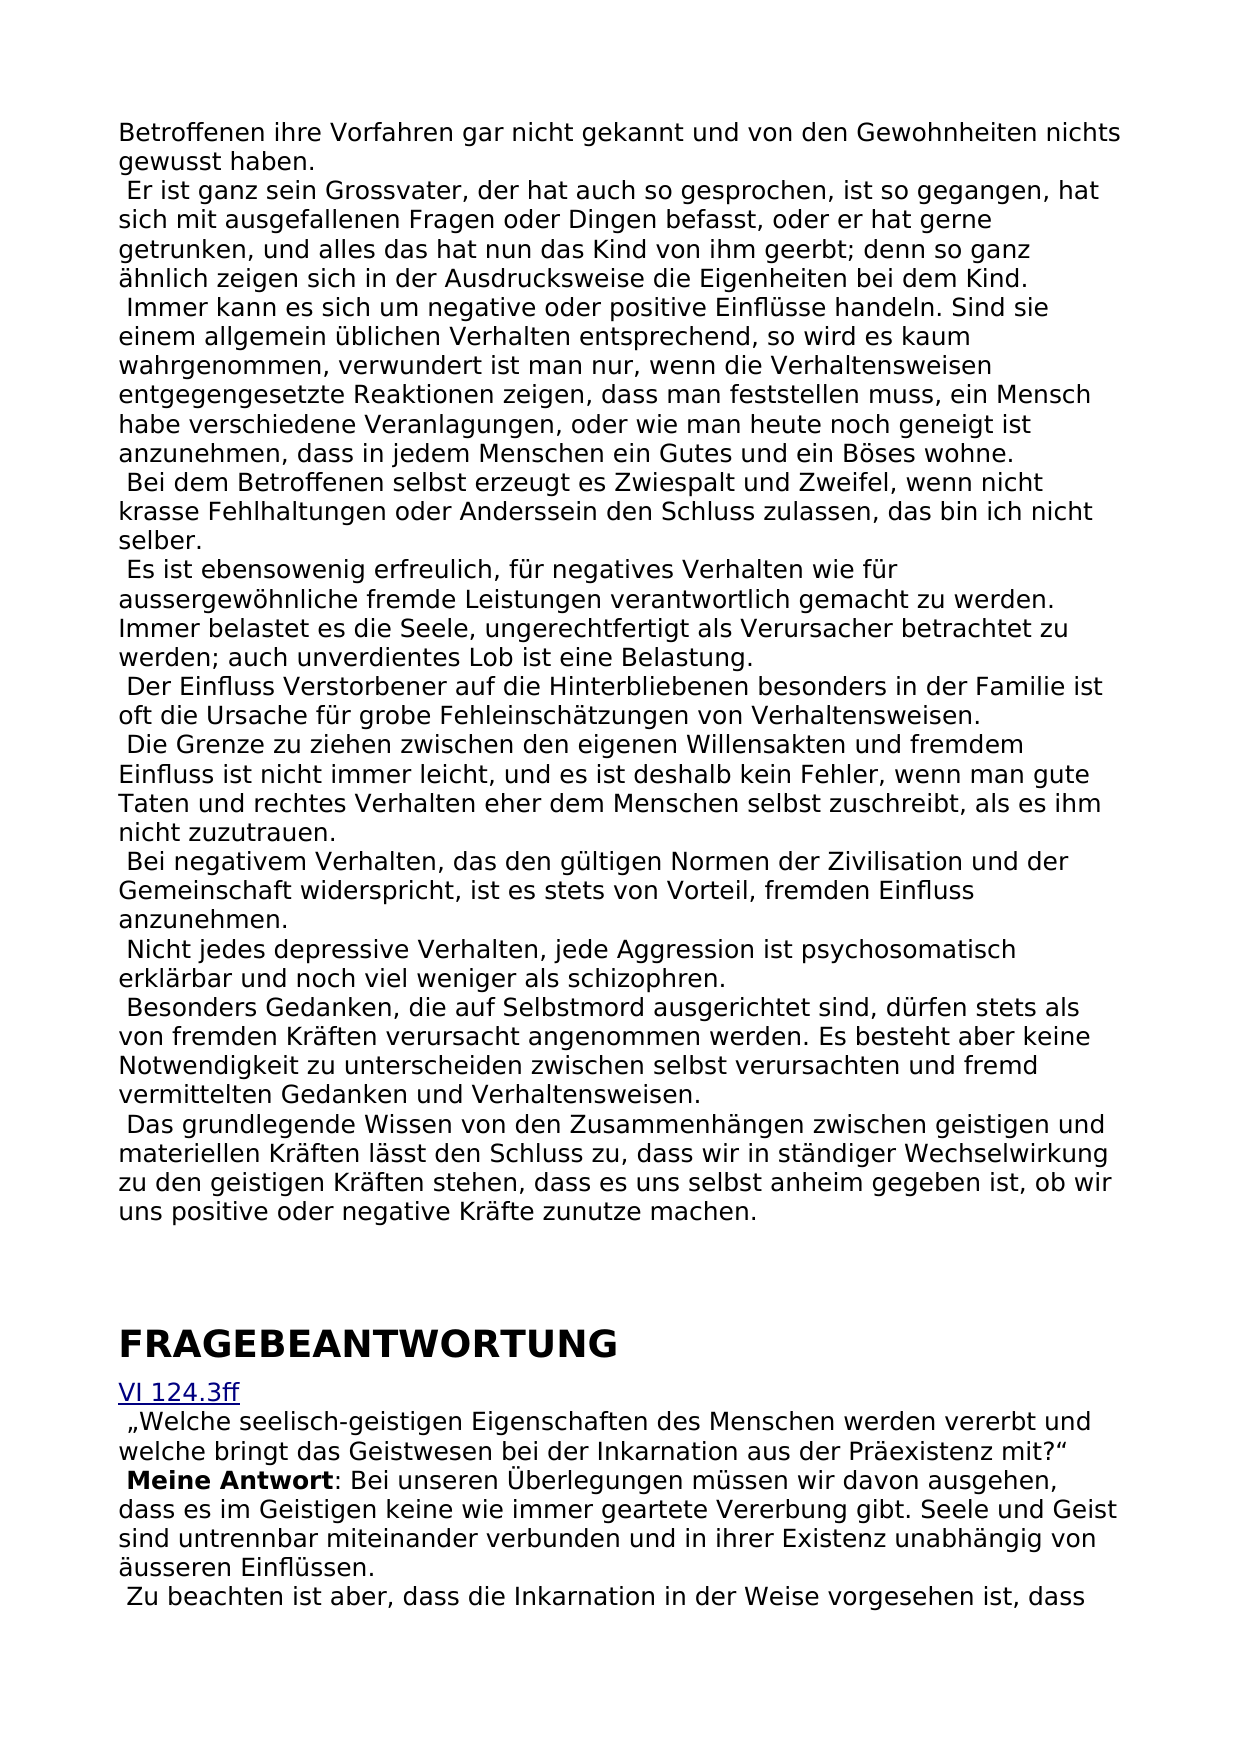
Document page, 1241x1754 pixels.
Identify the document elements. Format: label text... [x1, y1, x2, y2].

subtitle FRAGEBEANTWORTUNG [118, 1322, 1122, 1366]
text Betroffenen ihre Vorfahren gar nicht gekannt und von den Gewohnheiten nichts gewusst haben. Er ist ganz sein Grossvater, der hat auch so gesprochen, ist so gegangen, hat sich mit ausgefallenen Fragen oder Dingen befasst, oder er hat gerne getrunken, und alles das hat nun das Kind von ihm geerbt; denn so ganz ähnlich zeigen sich in der Ausdrucksweise die Eigenheiten bei dem Kind. Immer kann es sich um negative oder positive Einflüsse handeln. Sind sie einem allgemein üblichen Verhalten entsprechend, so wird es kaum wahrgenommen, verwundert ist man nur, wenn die Verhaltensweisen entgegengesetzte Reaktionen zeigen, dass man feststellen muss, ein Mensch habe verschiedene Veranlagungen, oder wie man heute noch geneigt ist anzunehmen, dass in jedem Menschen ein Gutes und ein Böses wohne. Bei dem Betroffenen selbst erzeugt es Zwiespalt und Zweifel, wenn nicht krasse Fehlhaltungen oder Anderssein den Schluss zulassen, das bin ich nicht selber. Es ist ebensowenig erfreulich, für negatives Verhalten wie für aussergewöhnliche fremde Leistungen verantwortlich gemacht zu werden. Immer belastet es die Seele, ungerechtfertigt als Verursacher betrachtet zu werden; auch unverdientes Lob ist eine Belastung. Der Einfluss Verstorbener auf die Hinterbliebenen besonders in der Familie ist oft die Ursache für grobe Fehleinschätzungen von Verhaltensweisen. Die Grenze zu ziehen zwischen den eigenen Willensakten und fremdem Einfluss ist nicht immer leicht, und es ist deshalb kein Fehler, wenn man gute Taten und rechtes Verhalten eher dem Menschen selbst zuschreibt, als es ihm nicht zuzutrauen. Bei negativem Verhalten, das den gültigen Normen der Zivilisation und der Gemeinschaft widerspricht, ist es stets von Vorteil, fremden Einfluss anzunehmen. Nicht jedes depressive Verhalten, jede Aggression ist psychosomatisch erklärbar und noch viel weniger als schizophren. Besonders Gedanken, die auf Selbstmord ausgerichtet sind, dürfen stets als von fremden Kräften verursacht angenommen werden. Es besteht aber keine Notwendigkeit zu unterscheiden zwischen selbst verursachten und fremd vermittelten Gedanken und Verhaltensweisen. Das grundlegende Wissen von den Zusammenhängen zwischen geistigen und materiellen Kräften lässt den Schluss zu, dass wir in ständiger Wechselwirkung zu den geistigen Kräften stehen, dass es uns selbst anheim gegeben ist, ob wir uns positive oder negative Kräfte zunutze machen. [118, 118, 1122, 1285]
text VI 124.3ff „Welche seelisch-geistigen Eigenschaften des Menschen werden vererbt und welche bringt das Geistwesen bei der Inkarnation aus der Präexistenz mit?“ Meine Antwort: Bei unseren Überlegungen müssen wir davon ausgehen, dass es im Geistigen keine wie immer geartete Vererbung gibt. Seele und Geist sind untrennbar miteinander verbunden und in ihrer Existenz unabhängig von äusseren Einflüssen. Zu beachten ist aber, dass die Inkarnation in der Weise vorgesehen ist, dass [118, 1378, 1122, 1612]
